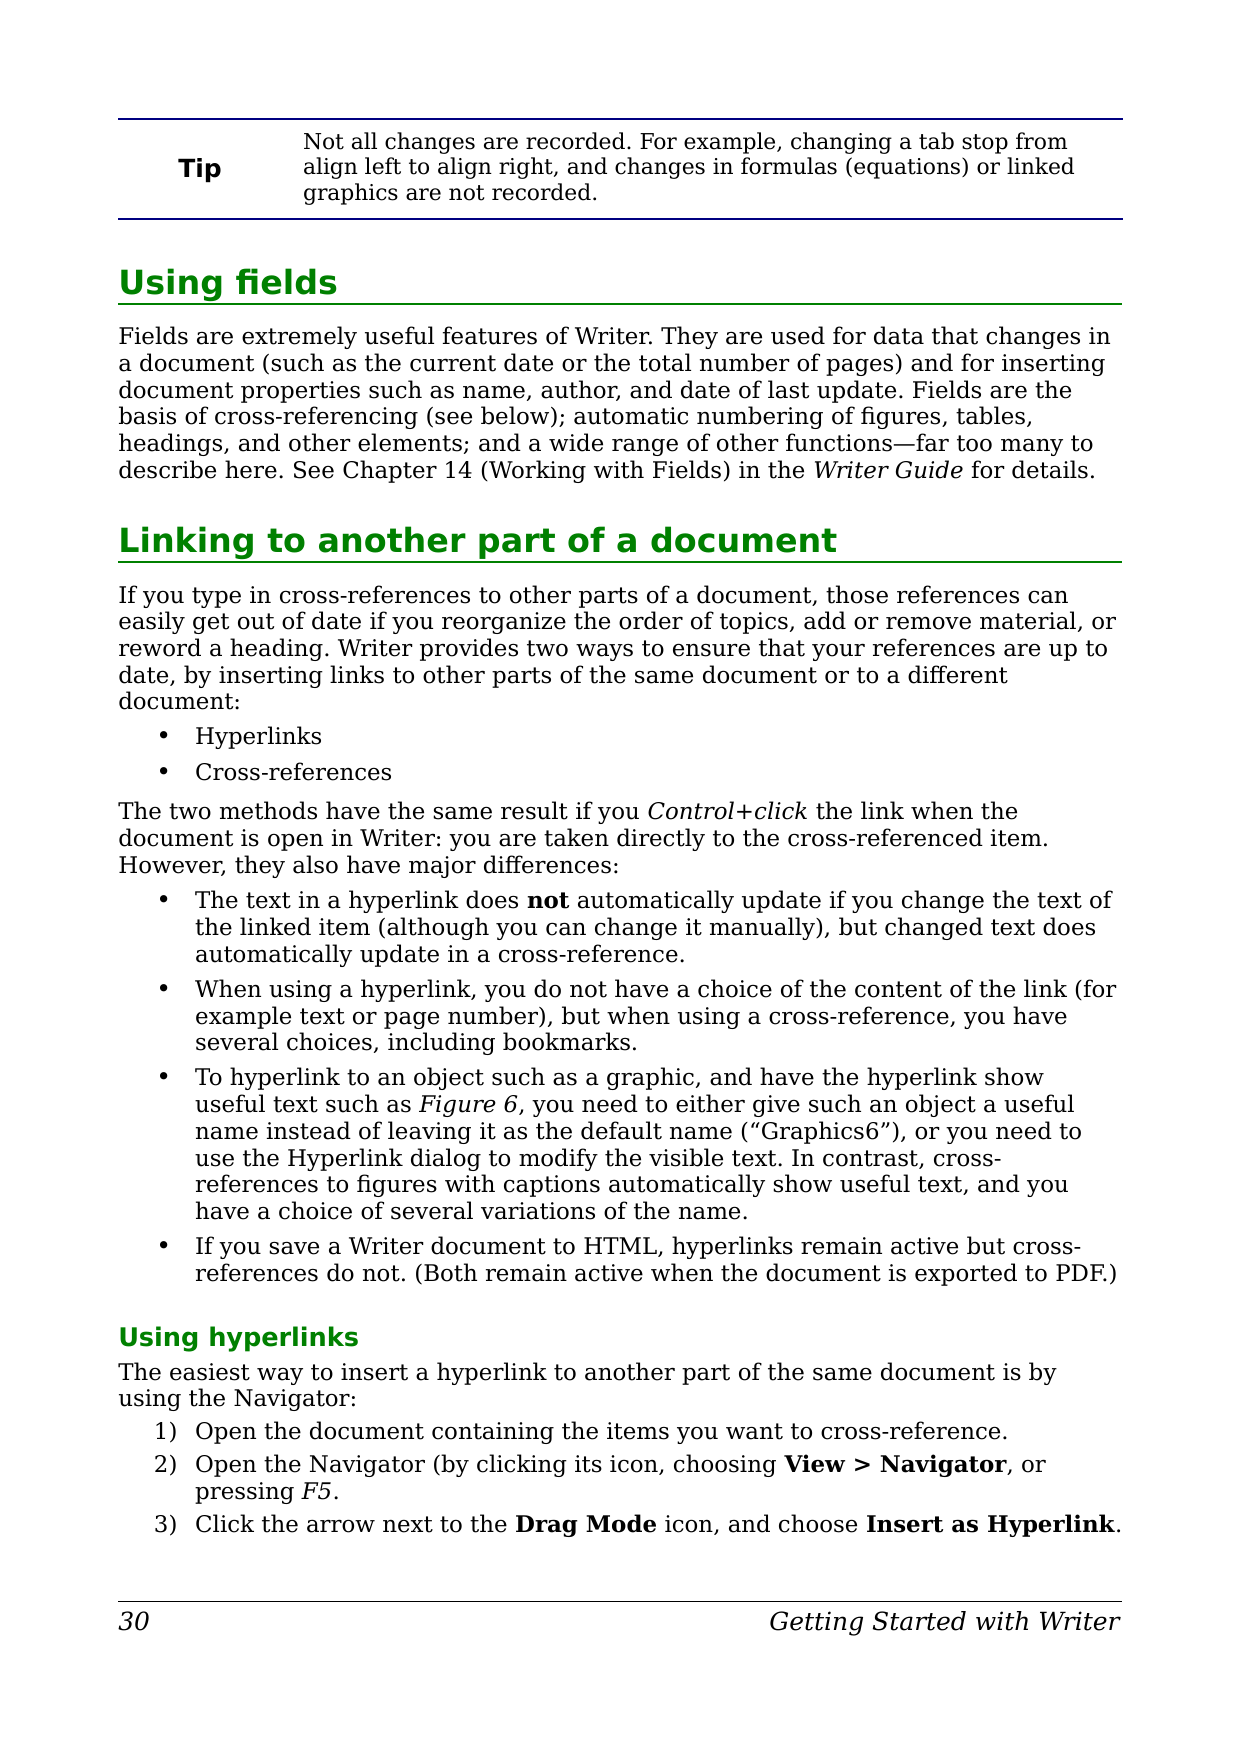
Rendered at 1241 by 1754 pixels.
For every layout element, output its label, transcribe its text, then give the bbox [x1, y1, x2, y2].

list When using a hyperlink, you do not have a choice of the content of the link (for example text or page number), but when using a cross-reference, you have several choices, including bookmarks. [156, 974, 1122, 1056]
list Hyperlinks [156, 722, 1122, 751]
list Cross-references [156, 757, 1122, 786]
text Fields are extremely useful features of Writer. They are used for data that changes in a document (such as the current date or the total number of pages) and for inserting document properties such as name, author, and date of last update. Fields are the basis of cross-referencing (see below); automatic numbering of figures, tables, headings, and other elements; and a wide range of other functions—far too many to describe here. See Chapter 14 (Working with Fields) in the Writer Guide for details. [118, 323, 1122, 483]
table_header Not all changes are recorded. For example, changing a tab stop from align left to align right, and changes in formulas (equations) or linked graphics are not recorded. [281, 120, 1122, 218]
list Open the Navigator (by clicking its icon, choosing View > Navigator, or pressing F5. [177, 1451, 1122, 1505]
subtitle Linking to another part of a document [118, 522, 1122, 561]
list If you save a Writer document to HTML, hyperlinks remain active but cross-references do not. (Both remain active when the document is exported to PDF.) [156, 1231, 1122, 1287]
table_header Tip [118, 120, 281, 218]
list The text in a hyperlink does not automatically update if you change the text of the linked item (although you can change it manually), but changed text does automatically update in a cross-reference. [156, 885, 1122, 967]
list Click the arrow next to the Drag Mode icon, and choose Insert as Hyperlink. [177, 1511, 1122, 1538]
list To hyperlink to an object such as a graphic, and have the hyperlink show useful text such as Figure 6, you need to either give such an object a useful name instead of leaving it as the default name (“Graphics6”), or you need to use the Hyperlink dialog to modify the visible text. In contrast, cross-references to figures with captions automatically show useful text, and you have a choice of several variations of the name. [156, 1062, 1122, 1225]
subtitle Using fields [118, 264, 1122, 303]
list The easiest way to insert a hyperlink to another part of the same document is by using the Navigator: [118, 1359, 1122, 1412]
list Open the document containing the items you want to cross-reference. [177, 1418, 1122, 1445]
list The two methods have the same result if you Control+click the link when the document is open in Writer: you are taken directly to the cross-referenced item. However, they also have major differences: [118, 798, 1122, 878]
subtitle Using hyperlinks [118, 1322, 1122, 1352]
list If you type in cross-references to other parts of a document, those references can easily get out of date if you reorganize the order of topics, add or remove material, or reword a heading. Writer provides two ways to ensure that your references are up to date, by inserting links to other parts of the same document or to a different document: [118, 582, 1122, 715]
